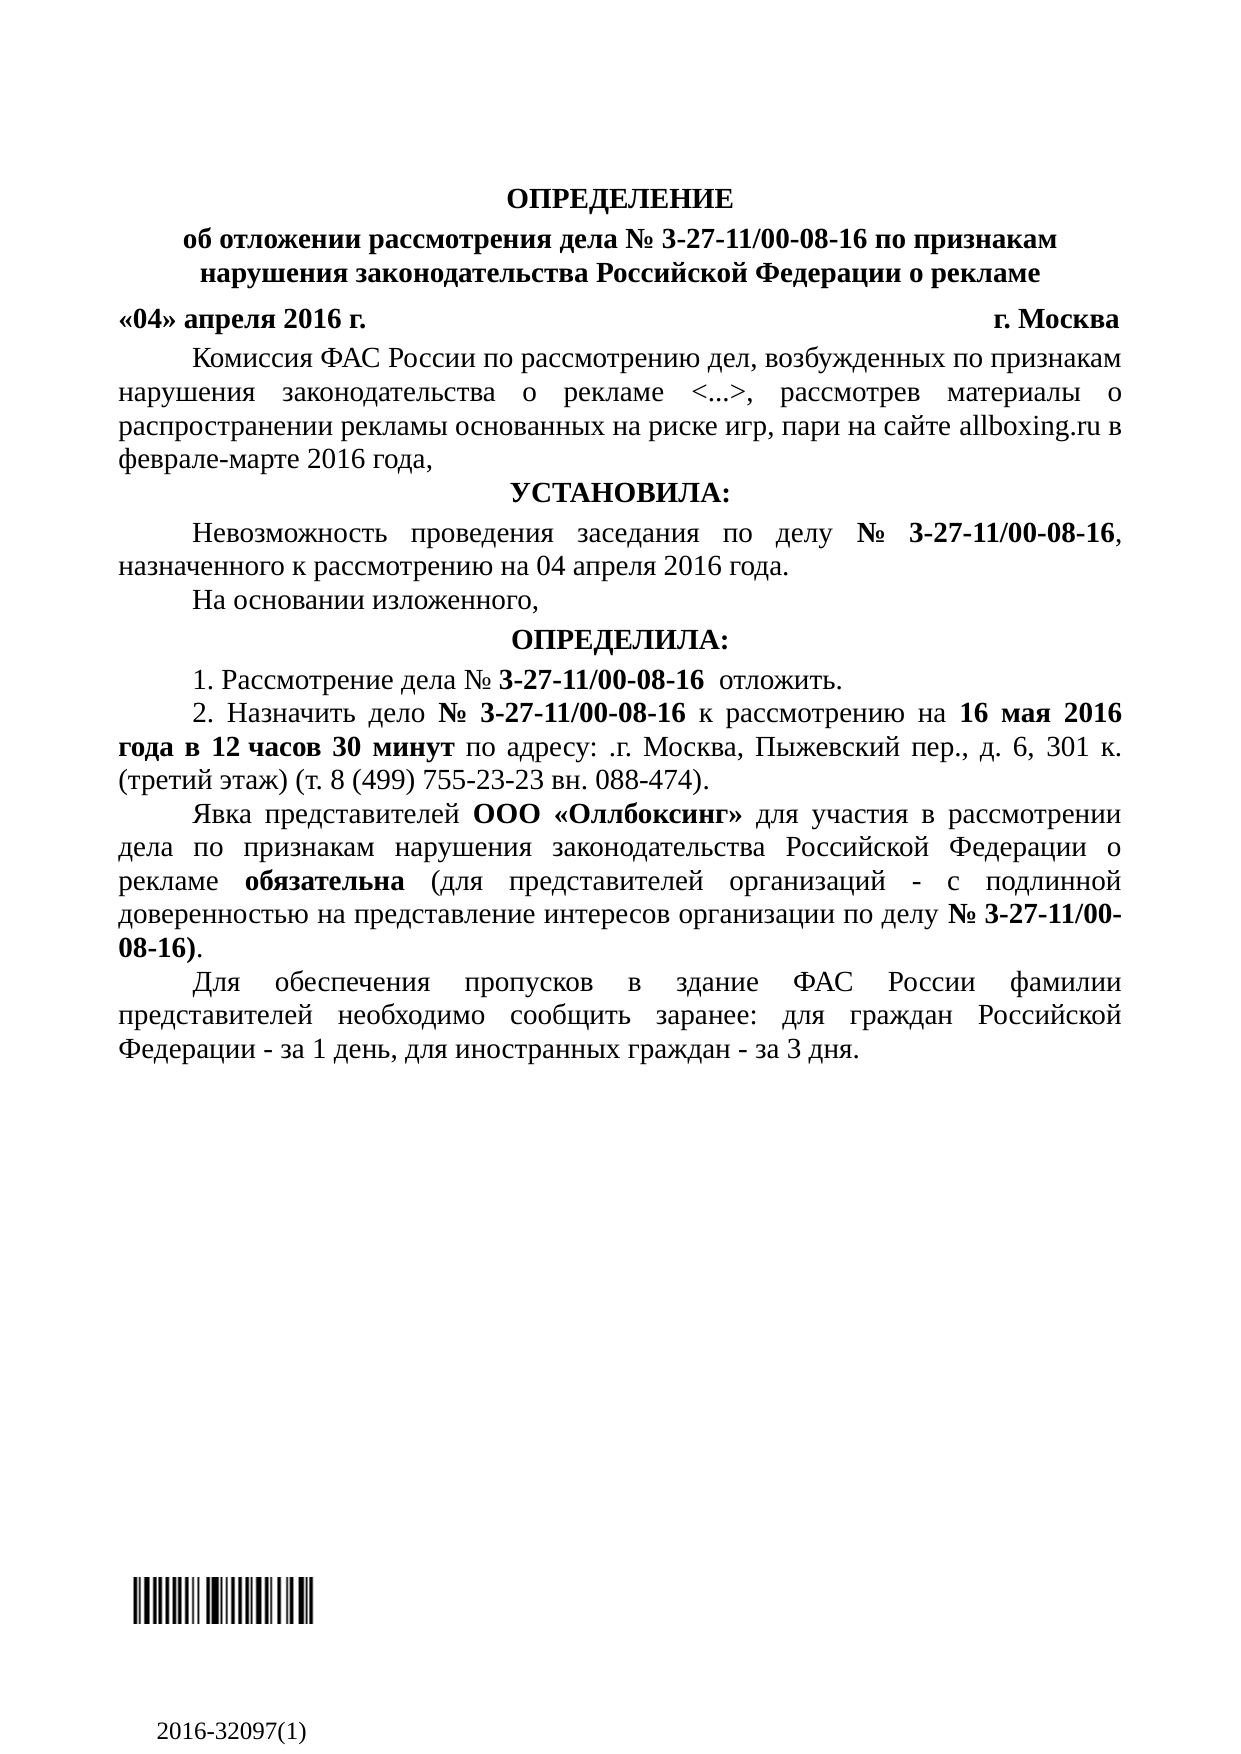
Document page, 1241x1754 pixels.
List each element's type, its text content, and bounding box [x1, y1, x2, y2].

text «04» апреля 2016 г. г. Москва [118, 301, 1122, 335]
text Невозможность проведения заседания по делу № 3-27-11/00-08-16, назначенного к рассмотрению на 04 апреля 2016 года. [118, 515, 1122, 582]
text 1. Рассмотрение дела № 3-27-11/00-08-16 отложить. [118, 662, 1122, 695]
text На основании изложенного, [118, 582, 1122, 615]
text об отложении рассмотрения дела № 3-27-11/00-08-16 по признакам нарушения законодательства Российской Федерации о рекламе [118, 222, 1122, 289]
picture [118, 1577, 331, 1624]
text УСТАНОВИЛА: [118, 475, 1122, 508]
text ОПРЕДЕЛИЛА: [118, 622, 1122, 655]
text Явка представителей ООО «Оллбоксинг» для участия в рассмотрении дела по признакам нарушения законодательства Российской Федерации о рекламе обязательна (для представителей организаций - с подлинной доверенностью на представление интересов организации по делу № 3-27-11/00-08-16). [118, 796, 1122, 964]
text Комиссия ФАС России по рассмотрению дел, возбужденных по признакам нарушения законодательства о рекламе <...>, рассмотрев материалы о распространении рекламы основанных на риске игр, пари на сайте allboxing.ru в феврале-марте 2016 года, [118, 341, 1122, 475]
text Для обеспечения пропусков в здание ФАС России фамилии представителей необходимо сообщить заранее: для граждан Российской Федерации - за 1 день, для иностранных граждан - за 3 дня. [118, 964, 1122, 1064]
text ОПРЕДЕЛЕНИЕ [118, 181, 1122, 214]
text 2. Назначить дело № 3-27-11/00-08-16 к рассмотрению на 16 мая 2016 года в 12 часов 30 минут по адресу: .г. Москва, Пыжевский пер., д. 6, 301 к. (третий этаж) (т. 8 (499) 755-23-23 вн. 088-474). [118, 695, 1122, 796]
